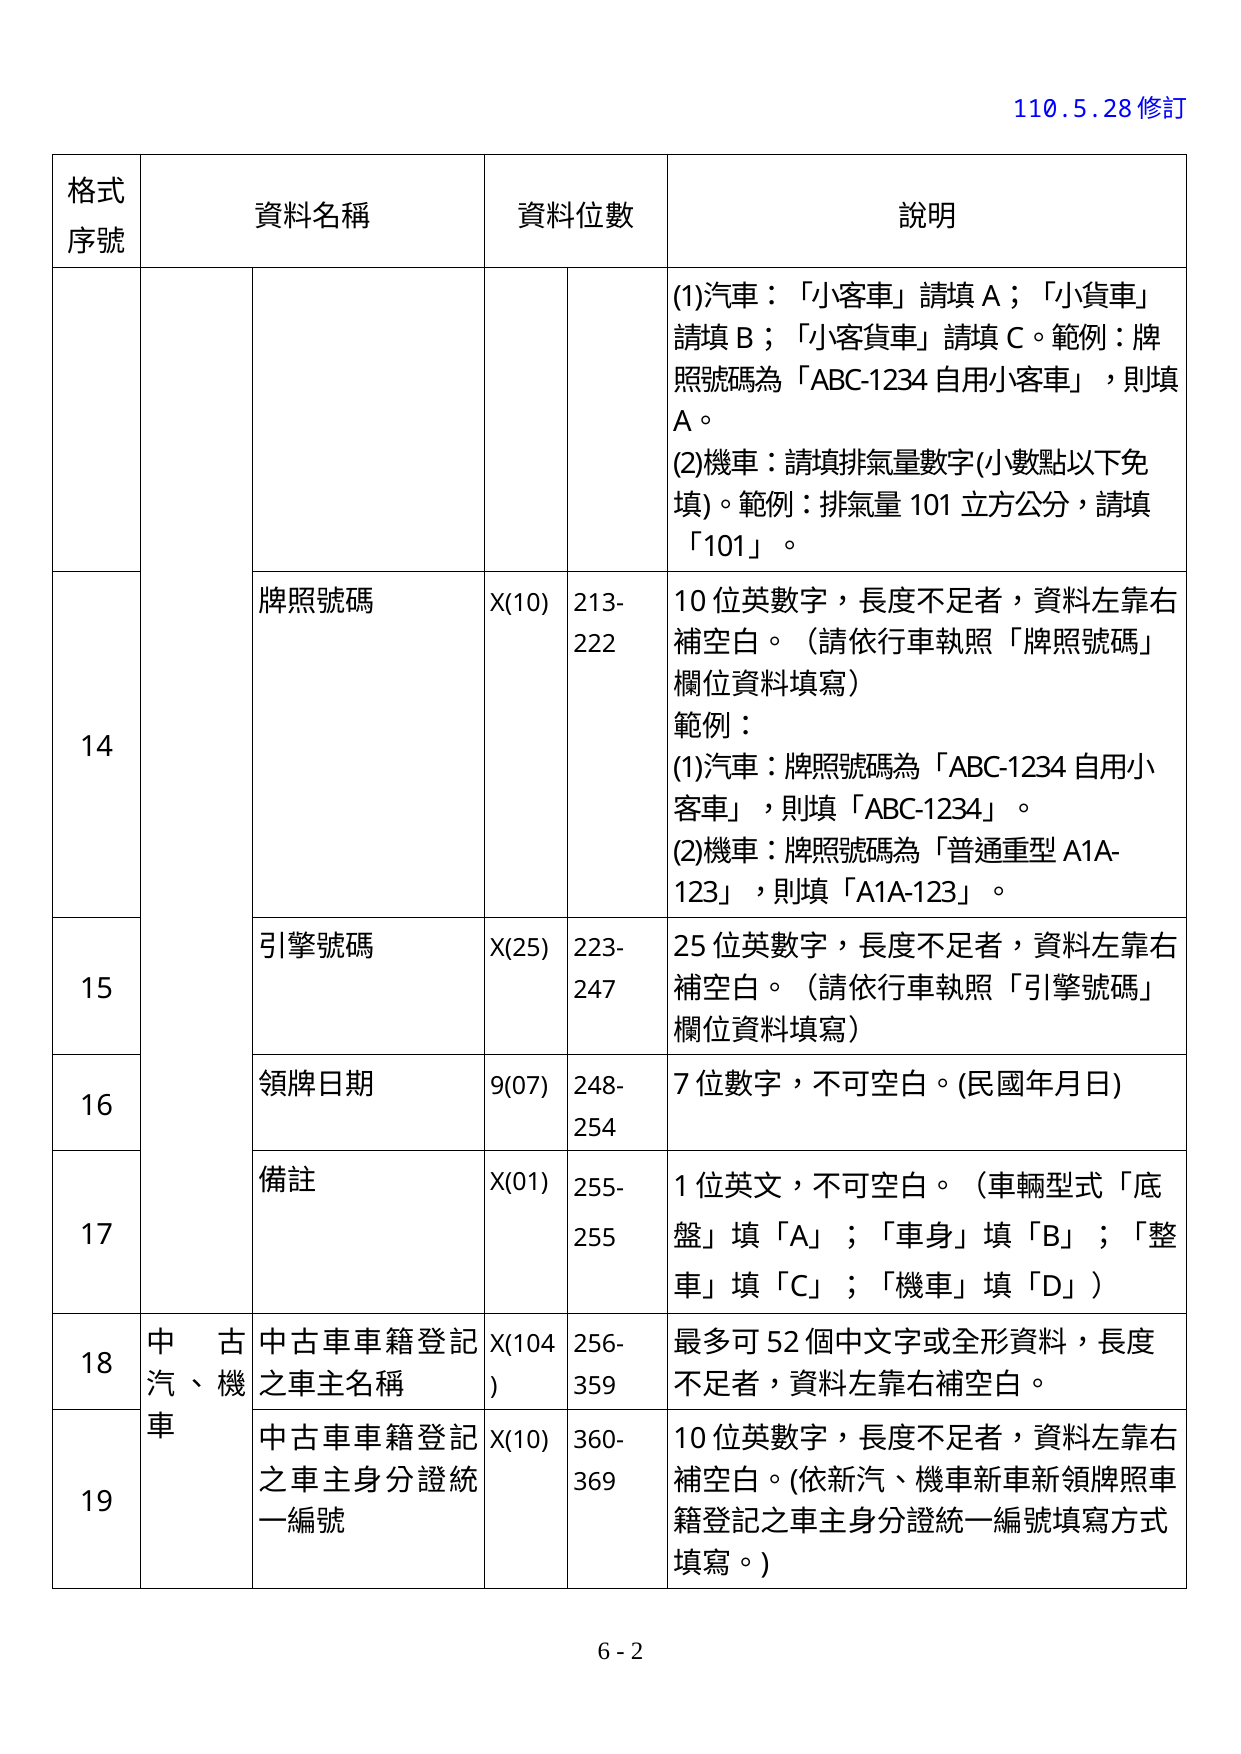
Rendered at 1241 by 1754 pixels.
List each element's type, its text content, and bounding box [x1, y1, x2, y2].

table_cell 備註 [253, 1151, 484, 1313]
table_cell 248-254 [568, 1055, 667, 1150]
table_cell X(25) [485, 918, 567, 1054]
table_cell 18 [53, 1314, 140, 1408]
table_cell [141, 268, 252, 1313]
table_header 說明 [668, 155, 1186, 267]
table_cell 223-247 [568, 918, 667, 1054]
table_cell 213-222 [568, 572, 667, 917]
table_cell 10位英數字，長度不足者，資料左靠右補空白。(依新汽、機車新車新領牌照車籍登記之車主身分證統一編號填寫方式填寫。) [668, 1410, 1186, 1588]
table_cell 1位英文，不可空白。（車輛型式「底盤」填「A」；「車身」填「B」；「整車」填「C」；「機車」填「D」） [668, 1151, 1186, 1313]
table_cell 255-255 [568, 1151, 667, 1313]
table_cell 最多可52個中文字或全形資料，長度不足者，資料左靠右補空白。 [668, 1314, 1186, 1408]
table_cell 領牌日期 [253, 1055, 484, 1150]
table_cell [485, 268, 567, 571]
table_cell 19 [53, 1410, 140, 1588]
table_cell (1)汽車：「小客車」請填A；「小貨車」請填B；「小客貨車」請填C。範例：牌照號碼為「ABC-1234自用小客車」，則填A。 (2)機車：請填排氣量數字(小數點以下免填)。範例：排氣量101立方公分，請填「101」。 [668, 268, 1186, 571]
table_cell 中古車車籍登記之車主名稱 [253, 1314, 484, 1408]
table_cell 14 [53, 572, 140, 917]
table_cell X(10) [485, 572, 567, 917]
table_cell 256-359 [568, 1314, 667, 1408]
table_cell 9(07) [485, 1055, 567, 1150]
table_cell X(10) [485, 1410, 567, 1588]
table_cell [568, 268, 667, 571]
table_cell 15 [53, 918, 140, 1054]
table_cell 引擎號碼 [253, 918, 484, 1054]
table_cell [253, 268, 484, 571]
table_cell 中古汽、機車 [141, 1314, 252, 1588]
table_cell 360-369 [568, 1410, 667, 1588]
table_header 資料位數 [485, 155, 667, 267]
table_cell 17 [53, 1151, 140, 1313]
table_cell 16 [53, 1055, 140, 1150]
table_header 資料名稱 [141, 155, 484, 267]
table_cell 中古車車籍登記之車主身分證統一編號 [253, 1410, 484, 1588]
table_cell [53, 268, 140, 571]
table_cell X(01) [485, 1151, 567, 1313]
table_header 格式序號 [53, 155, 140, 267]
table_cell X(104) [485, 1314, 567, 1408]
table_cell 25位英數字，長度不足者，資料左靠右補空白。（請依行車執照「引擎號碼」欄位資料填寫） [668, 918, 1186, 1054]
table_cell 牌照號碼 [253, 572, 484, 917]
table_cell 10位英數字，長度不足者，資料左靠右補空白。（請依行車執照「牌照號碼」欄位資料填寫） 範例： (1)汽車：牌照號碼為「ABC-1234自用小客車」，則填「ABC-1234」。 (2)機車：牌照號碼為「普通重型A1A-123」，則填「A1A-123」。 [668, 572, 1186, 917]
table_cell 7位數字，不可空白。(民國年月日) [668, 1055, 1186, 1150]
